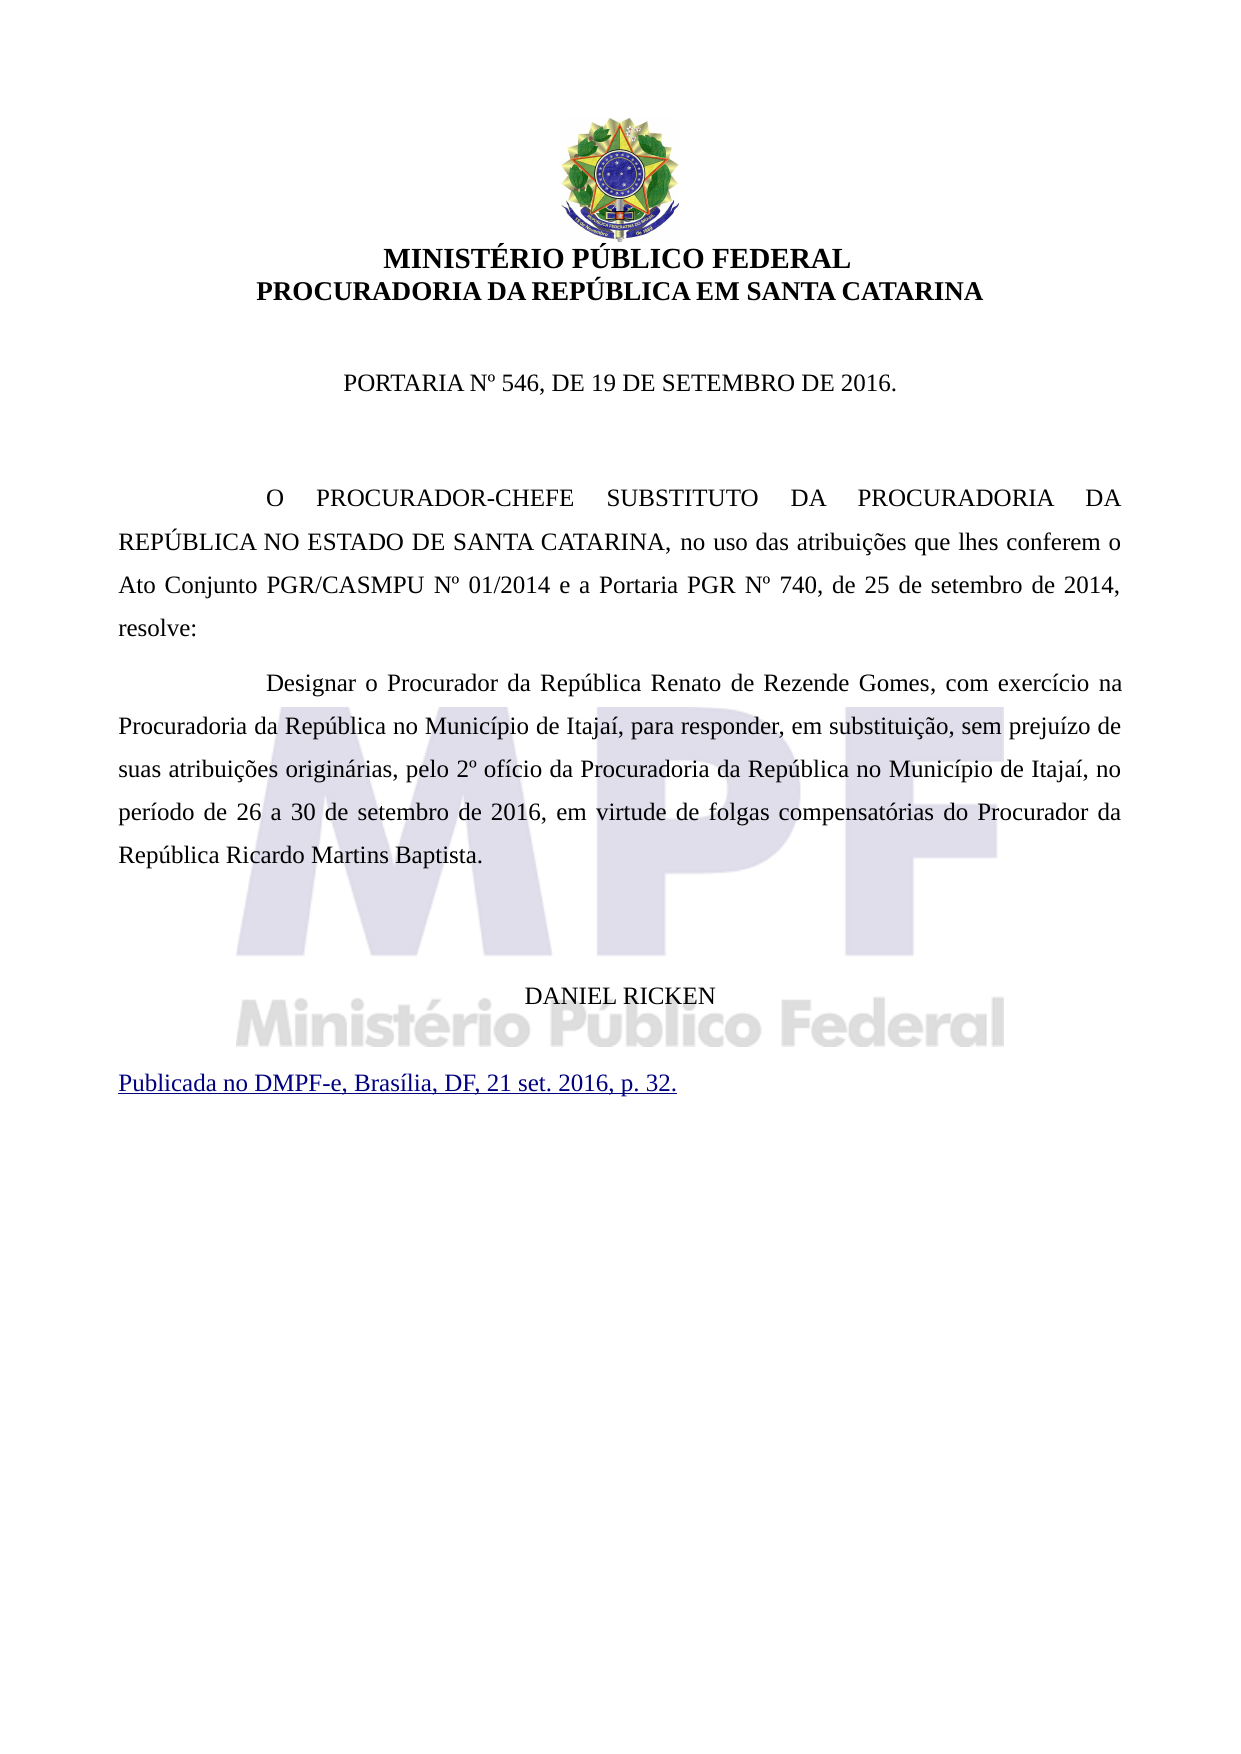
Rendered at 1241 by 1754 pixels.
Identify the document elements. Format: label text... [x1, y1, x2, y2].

text MINISTÉRIO PÚBLICO FEDERAL [118, 176, 1122, 275]
text PROCURADORIA DA REPÚBLICA EM SANTA CATARINA [118, 275, 1122, 306]
text PORTARIA Nº 546, DE 19 DE SETEMBRO DE 2016. [118, 368, 1122, 397]
picture [236, 1010, 1004, 1047]
text DANIEL RICKEN [118, 981, 1122, 1010]
picture [236, 869, 1004, 981]
text Designar o Procurador da República Renato de Rezende Gomes, com exercício na Procuradoria da República no Município de Itajaí, para responder, em substituição, sem prejuízo de suas atribuições originárias, pelo 2º ofício da Procuradoria da República no Município de Itajaí, no período de 26 a 30 de setembro de 2016, em virtude de folgas compensatórias do Procurador da República Ricardo Martins Baptista. [118, 668, 1122, 869]
text O PROCURADOR-CHEFE SUBSTITUTO DA PROCURADORIA DA REPÚBLICA NO ESTADO DE SANTA CATARINA, no uso das atribuições que lhes conferem o Ato Conjunto PGR/CASMPU Nº 01/2014 e a Portaria PGR Nº 740, de 25 de setembro de 2014, resolve: [118, 483, 1122, 642]
text Publicada no DMPF-e, Brasília, DF, 21 set. 2016, p. 32. [118, 1068, 1122, 1096]
